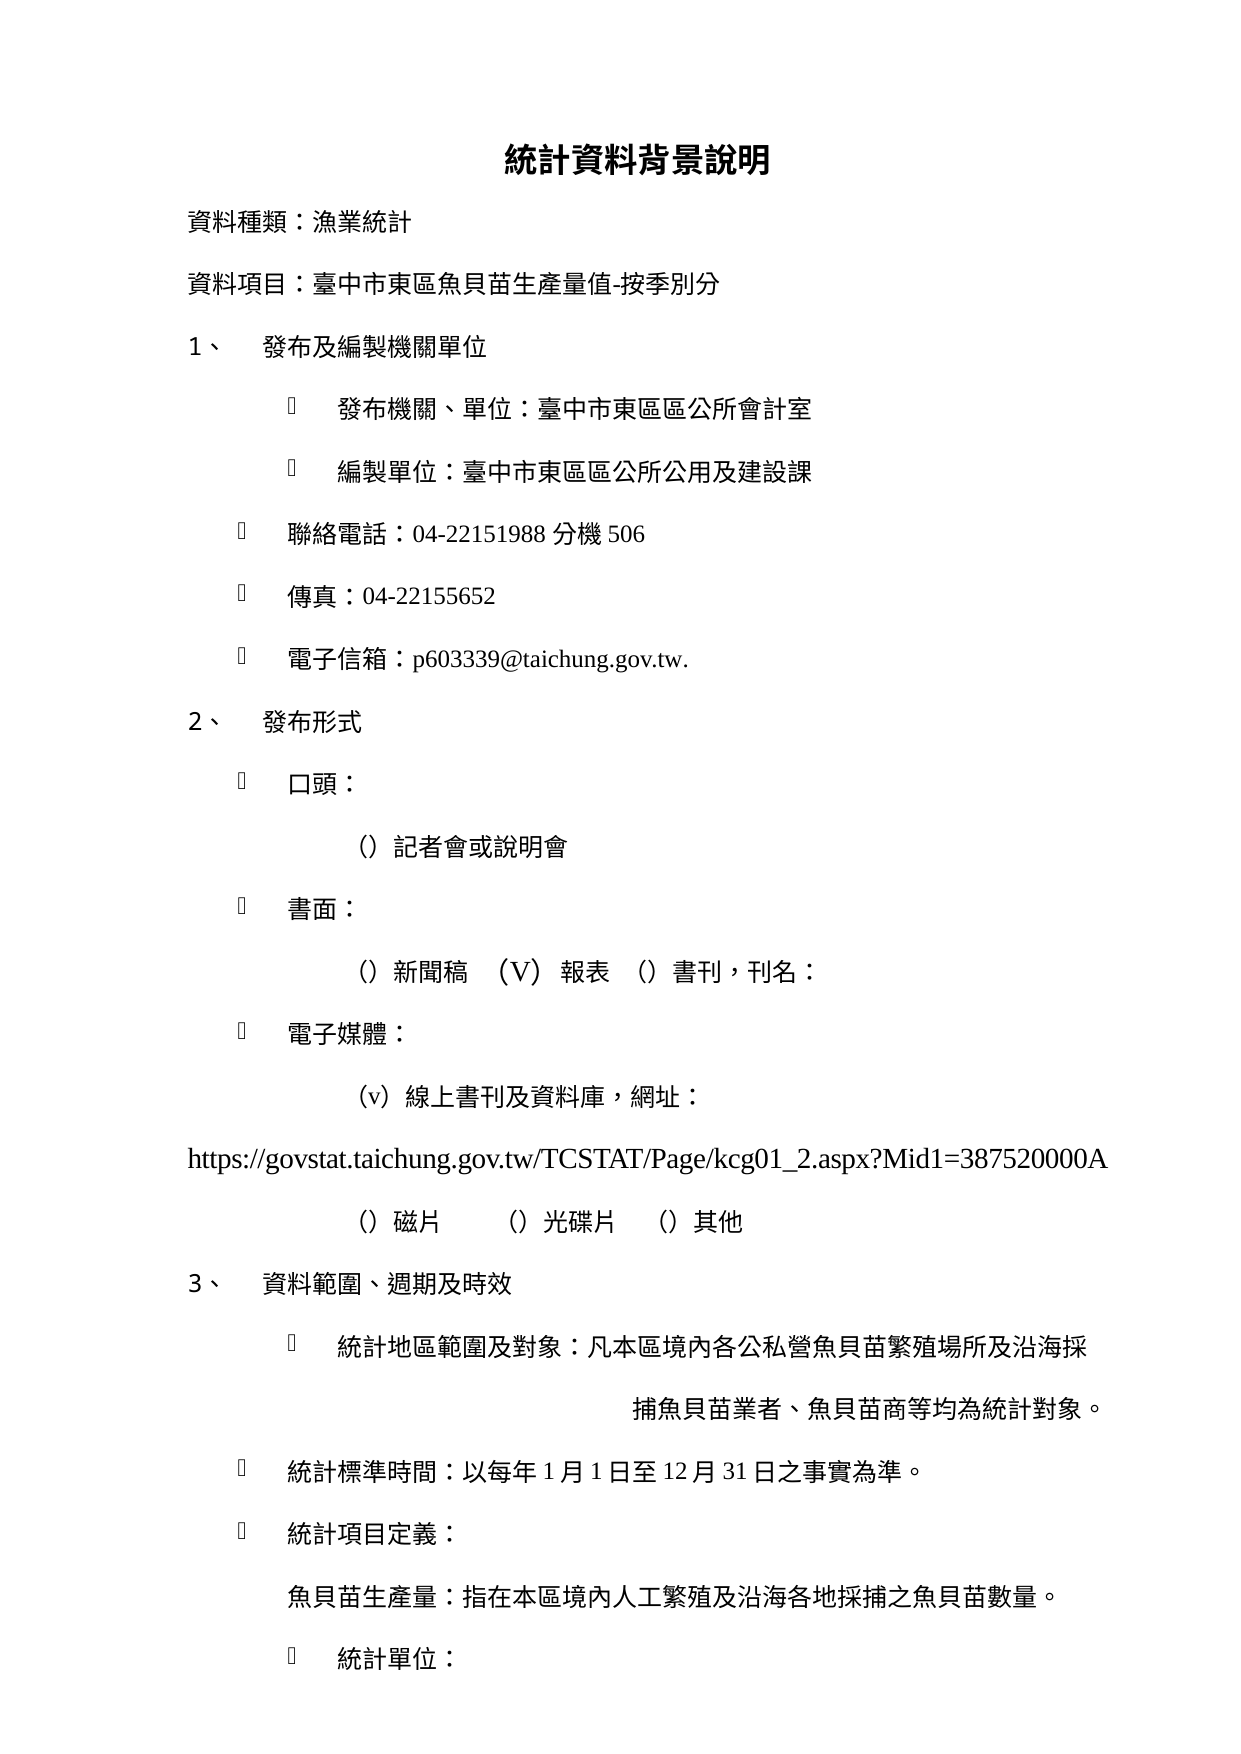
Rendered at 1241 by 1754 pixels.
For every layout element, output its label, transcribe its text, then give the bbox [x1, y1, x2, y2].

list 統計單位： [287, 1616, 1087, 1679]
list 電子媒體： [237, 991, 1087, 1054]
text 統計資料背景說明 [187, 116, 1087, 179]
list 聯絡電話：04-22151988 分機 506 [237, 491, 1087, 554]
text （）磁片 （）光碟片 （）其他 [187, 1179, 1087, 1241]
list 統計地區範圍及對象：凡本區境內各公私營魚貝苗繁殖場所及沿海採捕魚貝苗業者、魚貝苗商等均為統計對象。 [287, 1304, 1087, 1429]
list 統計標準時間：以每年1月1日至12月31日之事實為準。 [237, 1429, 1087, 1491]
list 發布及編製機關單位 [187, 304, 1087, 366]
text （）記者會或說明會 [187, 804, 1087, 866]
list 電子信箱：p603339@taichung.gov.tw. [237, 616, 1087, 679]
list 口頭： [237, 741, 1087, 804]
list 發布形式 [187, 679, 1087, 741]
list 編製單位：臺中市東區區公所公用及建設課 [287, 429, 1087, 491]
list 書面： [237, 866, 1087, 929]
text （v）線上書刊及資料庫，網址： [187, 1054, 1087, 1116]
list 發布機關、單位：臺中市東區區公所會計室 [287, 366, 1087, 429]
list 資料範圍、週期及時效 [187, 1241, 1087, 1304]
text （）新聞稿 （V）報表 （）書刊，刊名： [187, 929, 1087, 991]
list 傳真：04-22155652 [237, 554, 1087, 616]
list 統計項目定義： [237, 1491, 1087, 1554]
text https://govstat.taichung.gov.tw/TCSTAT/Page/kcg01_2.aspx?Mid1=387520000A [187, 1116, 1122, 1179]
text 資料種類：漁業統計 [187, 179, 1087, 241]
text 資料項目：臺中市東區魚貝苗生產量值-按季別分 [187, 241, 1087, 304]
text 魚貝苗生產量：指在本區境內人工繁殖及沿海各地採捕之魚貝苗數量。 [287, 1554, 1087, 1616]
